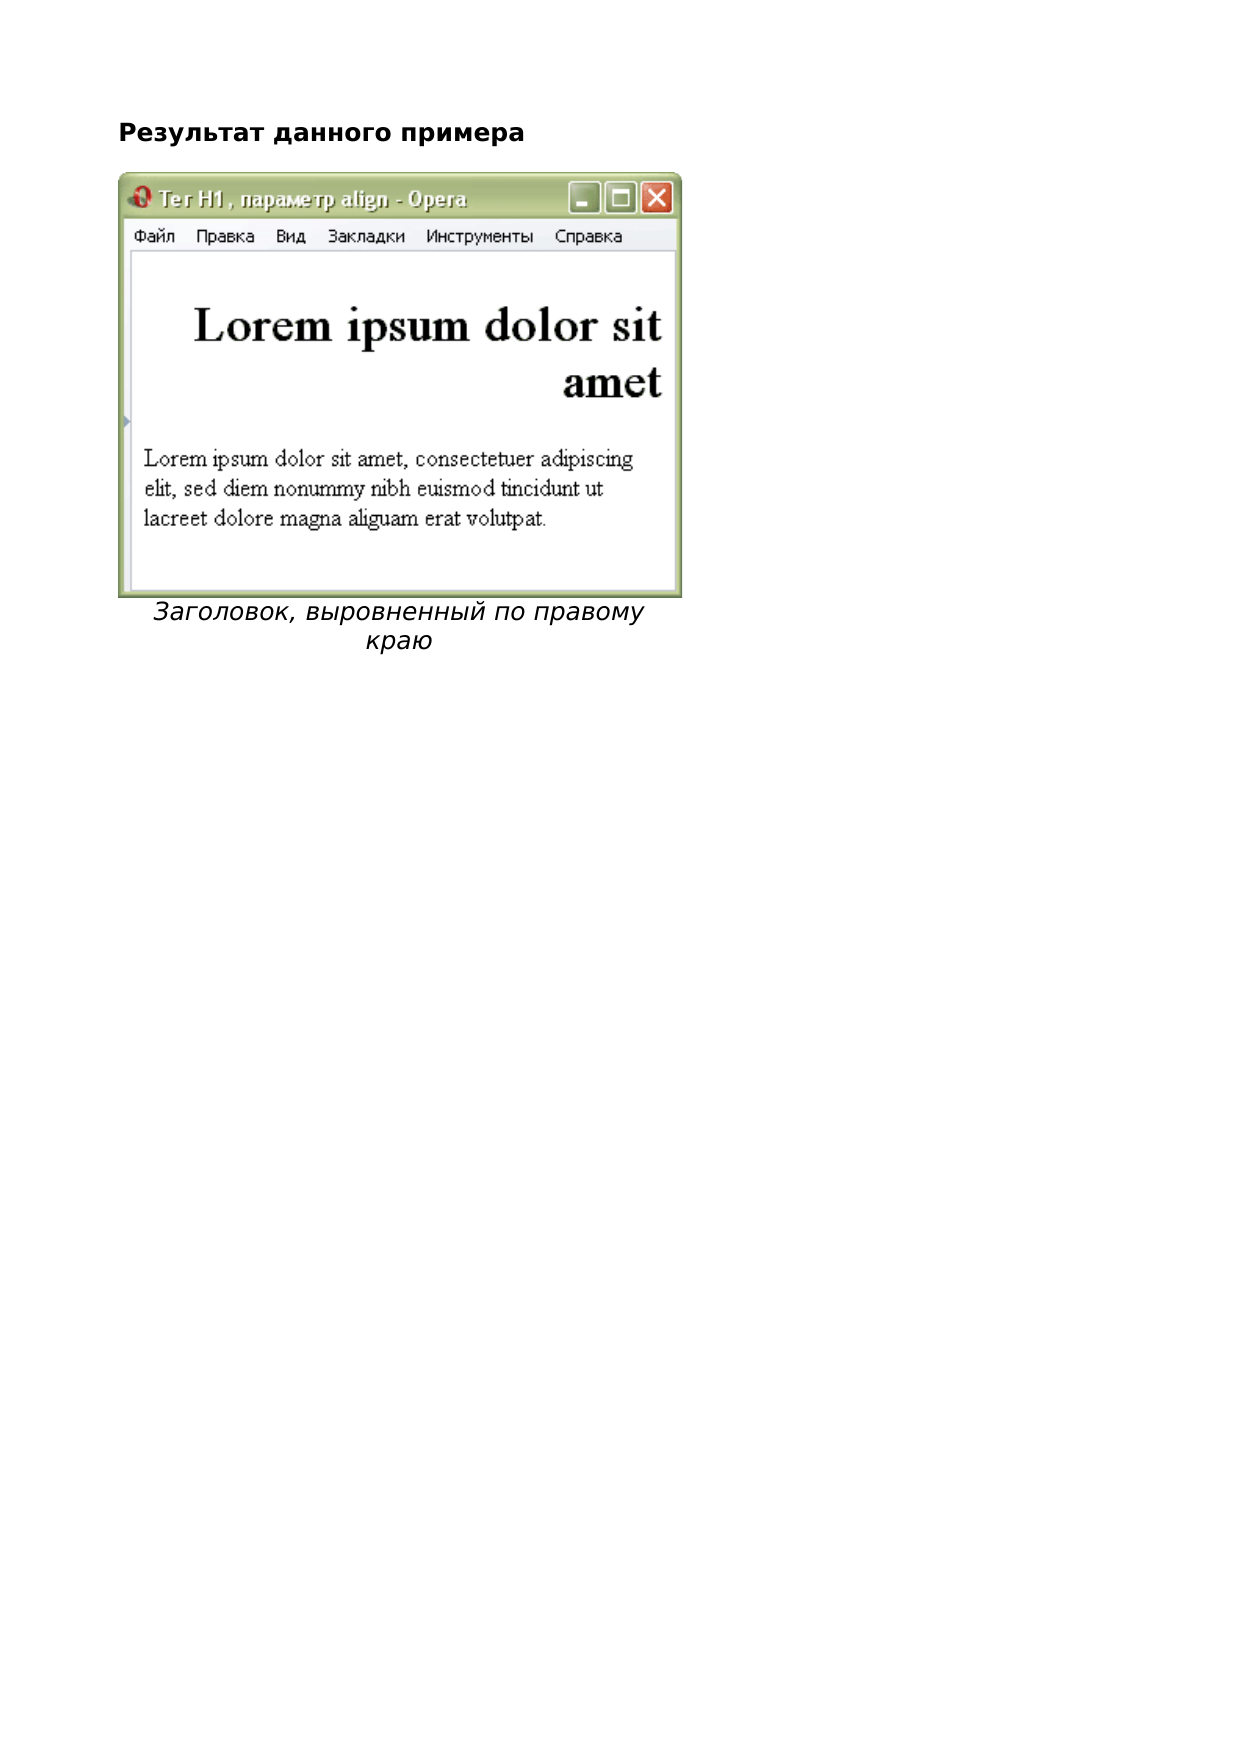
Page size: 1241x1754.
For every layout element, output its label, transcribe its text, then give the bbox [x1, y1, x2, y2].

subtitle Результат данного примера [118, 118, 1122, 147]
text Заголовок, выровненный по правому краю [118, 598, 682, 656]
picture [118, 172, 683, 598]
